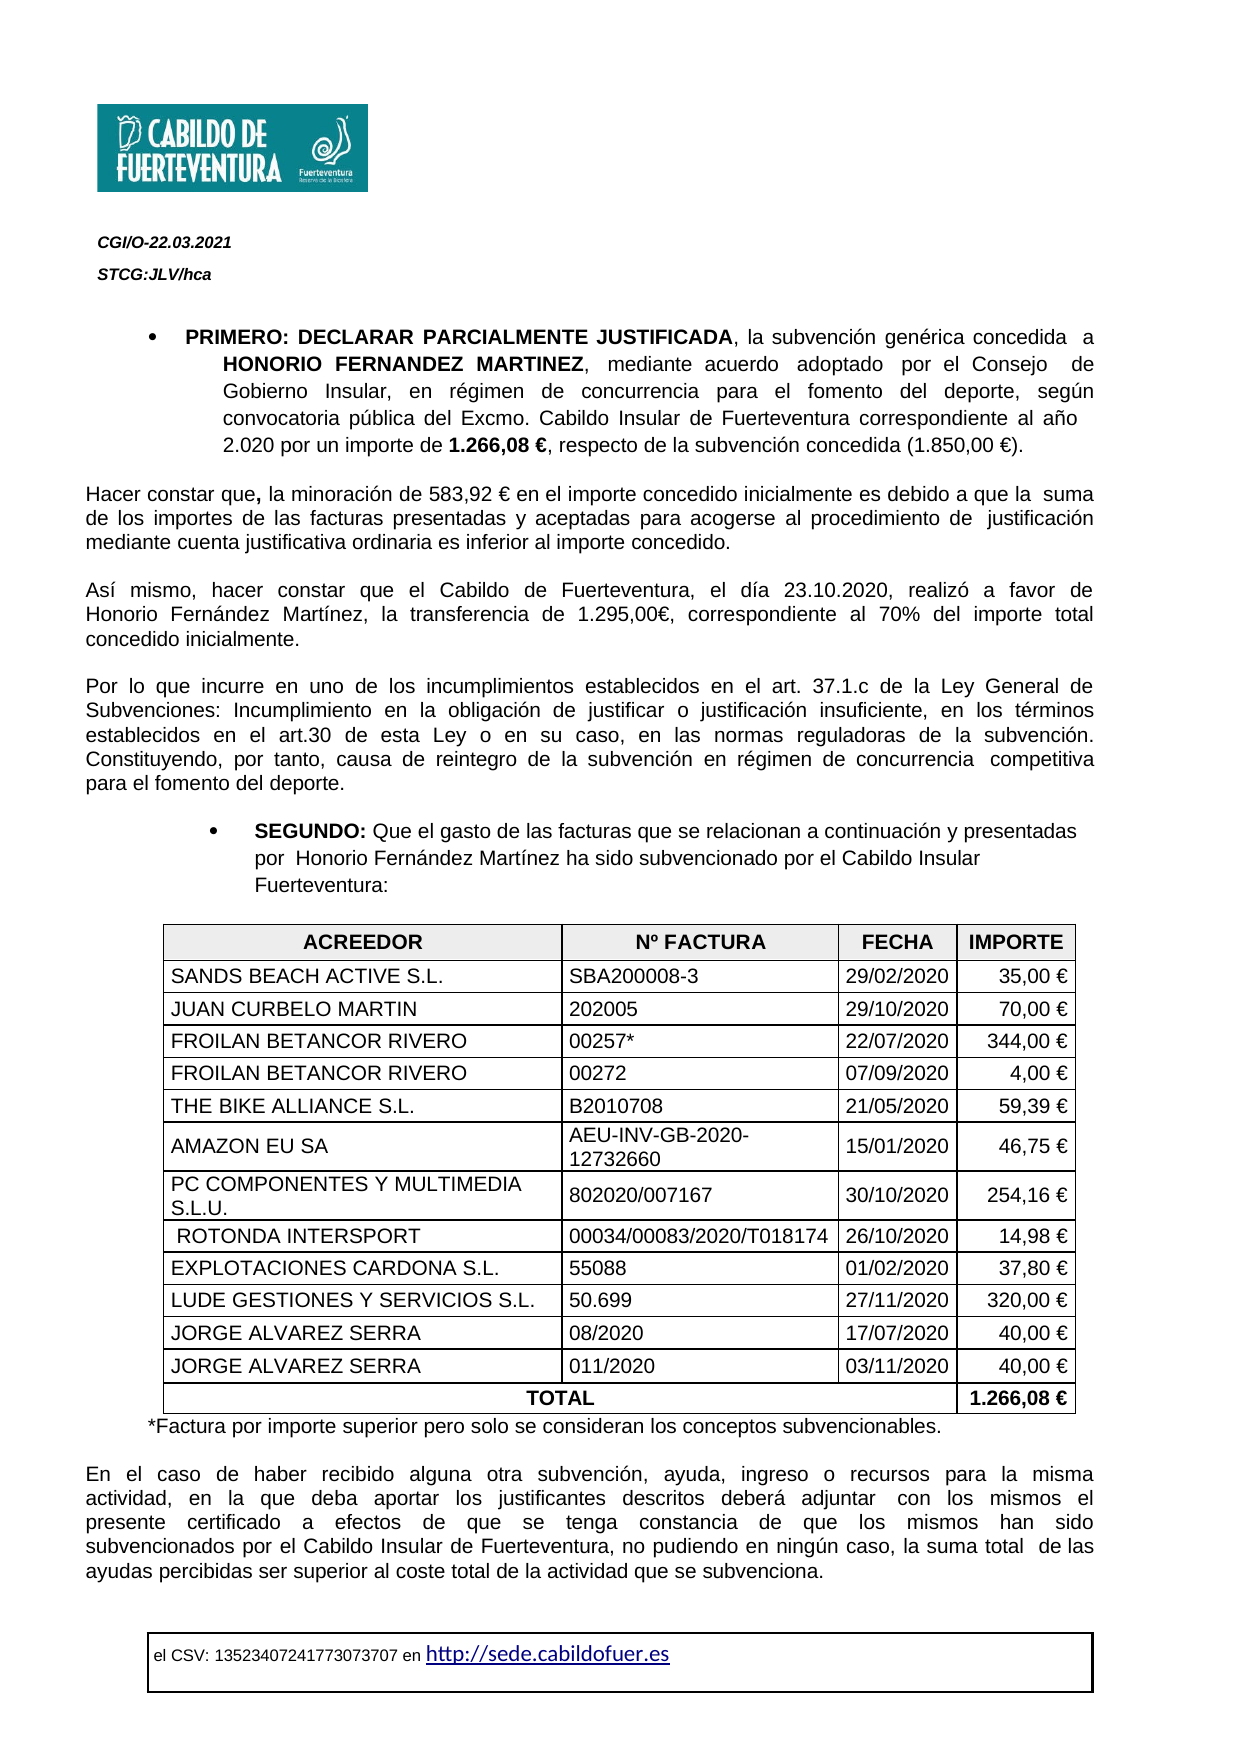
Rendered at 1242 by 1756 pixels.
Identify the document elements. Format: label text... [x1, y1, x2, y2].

table_cell 40,00 € [958, 1317, 1075, 1348]
text Por lo que incurre en uno de los incumplimientos establecidos en el art. 37.1.c de la Ley General de Subvenciones: Incumplimiento en la obligación de justificar o justificación insuficiente, en los términos establecidos en el art.30 de esta Ley o en su caso, en las normas reguladoras de la subvención. Constituyendo, por tanto, causa de reintegro de la subvención en régimen de concurrencia competitiva para el fomento del deporte. [85, 674, 1094, 795]
table_cell FROILAN BETANCOR RIVERO [164, 1058, 561, 1089]
table_cell 37,80 € [958, 1253, 1075, 1283]
table_cell 30/10/2020 [839, 1172, 956, 1219]
table_cell 59,39 € [958, 1090, 1075, 1121]
table_cell AMAZON EU SA [164, 1123, 561, 1170]
table_cell 202005 [563, 993, 838, 1024]
text Hacer constar que, la minoración de 583,92 € en el importe concedido inicialmente es debido a que la suma de los importes de las facturas presentadas y aceptadas para acogerse al procedimiento de justificación mediante cuenta justificativa ordinaria es inferior al importe concedido. [85, 482, 1094, 554]
table_cell 27/11/2020 [839, 1285, 956, 1316]
table_cell 00034/00083/2020/T018174 [563, 1221, 838, 1251]
table_cell 4,00 € [958, 1058, 1075, 1089]
table_cell 70,00 € [958, 993, 1075, 1024]
table_cell JORGE ALVAREZ SERRA [164, 1317, 561, 1348]
list SEGUNDO: Que el gasto de las facturas que se relacionan a continuación y presentadas por Honorio Fernández Martínez ha sido subvencionado por el Cabildo Insular Fuerteventura: [210, 818, 1078, 896]
table_cell 00257* [563, 1026, 838, 1056]
list PRIMERO: DECLARAR PARCIALMENTE JUSTIFICADA, la subvención genérica concedida a HONORIO FERNANDEZ MARTINEZ, mediante acuerdo adoptado por el Consejo de Gobierno Insular, en régimen de concurrencia para el fomento del deporte, según convocatoria pública del Excmo. Cabildo Insular de Fuerteventura correspondiente al año [149, 325, 1094, 430]
table_cell 29/02/2020 [839, 961, 956, 992]
table_cell 15/01/2020 [839, 1123, 956, 1170]
table_cell 22/07/2020 [839, 1026, 956, 1056]
table_cell 50.699 [563, 1285, 838, 1316]
table_cell 011/2020 [563, 1350, 838, 1382]
text Así mismo, hacer constar que el Cabildo de Fuerteventura, el día 23.10.2020, realizó a favor de Honorio Fernández Martínez, la transferencia de 1.295,00€, correspondiente al 70% del importe total concedido inicialmente. [85, 578, 1094, 650]
table_cell 802020/007167 [563, 1172, 838, 1219]
table_cell TOTAL [164, 1384, 956, 1413]
table_cell 03/11/2020 [839, 1350, 956, 1382]
table_cell LUDE GESTIONES Y SERVICIOS S.L. [164, 1285, 561, 1316]
table_header ACREEDOR [164, 925, 561, 959]
table_cell 55088 [563, 1253, 838, 1283]
table_cell EXPLOTACIONES CARDONA S.L. [164, 1253, 561, 1283]
table_cell 14,98 € [958, 1221, 1075, 1251]
table_cell 01/02/2020 [839, 1253, 956, 1283]
table_header FECHA [839, 925, 956, 959]
table_cell THE BIKE ALLIANCE S.L. [164, 1090, 561, 1121]
table_cell 08/2020 [563, 1317, 838, 1348]
table_cell 320,00 € [958, 1285, 1075, 1316]
table_cell FROILAN BETANCOR RIVERO [164, 1026, 561, 1056]
table_cell AEU-INV-GB-2020- 12732660 [563, 1123, 838, 1170]
table_cell 254,16 € [958, 1172, 1075, 1219]
table_cell 00272 [563, 1058, 838, 1089]
table_cell 35,00 € [958, 961, 1075, 992]
text 2.020 por un importe de 1.266,08 €, respecto de la subvención concedida (1.850,00 €). [223, 433, 1106, 457]
table_cell 17/07/2020 [839, 1317, 956, 1348]
table_cell JUAN CURBELO MARTIN [164, 993, 561, 1024]
table_cell SBA200008-3 [563, 961, 838, 992]
text En el caso de haber recibido alguna otra subvención, ayuda, ingreso o recursos para la misma actividad, en la que deba aportar los justificantes descritos deberá adjuntar con los mismos el presente certificado a efectos de que se tenga constancia de que los mismos han sido subvencionados por el Cabildo Insular de Fuerteventura, no pudiendo en ningún caso, la suma total de las ayudas percibidas ser superior al coste total de la actividad que se subvenciona. [85, 1462, 1094, 1582]
table_header IMPORTE [958, 925, 1075, 959]
text *Factura por importe superior pero solo se consideran los conceptos subvencionables. [148, 1414, 1106, 1438]
table_cell PC COMPONENTES Y MULTIMEDIA S.L.U. [164, 1172, 561, 1219]
table_cell 40,00 € [958, 1350, 1075, 1382]
table_cell 21/05/2020 [839, 1090, 956, 1121]
table_cell 07/09/2020 [839, 1058, 956, 1089]
table_cell 29/10/2020 [839, 993, 956, 1024]
table_cell 1.266,08 € [958, 1384, 1075, 1413]
table_cell JORGE ALVAREZ SERRA [164, 1350, 561, 1382]
table_cell 26/10/2020 [839, 1221, 956, 1251]
table_header Nº FACTURA [563, 925, 838, 959]
table_cell ROTONDA INTERSPORT [164, 1221, 561, 1251]
table_cell 46,75 € [958, 1123, 1075, 1170]
table_cell B2010708 [563, 1090, 838, 1121]
table_cell SANDS BEACH ACTIVE S.L. [164, 961, 561, 992]
table_cell 344,00 € [958, 1026, 1075, 1056]
